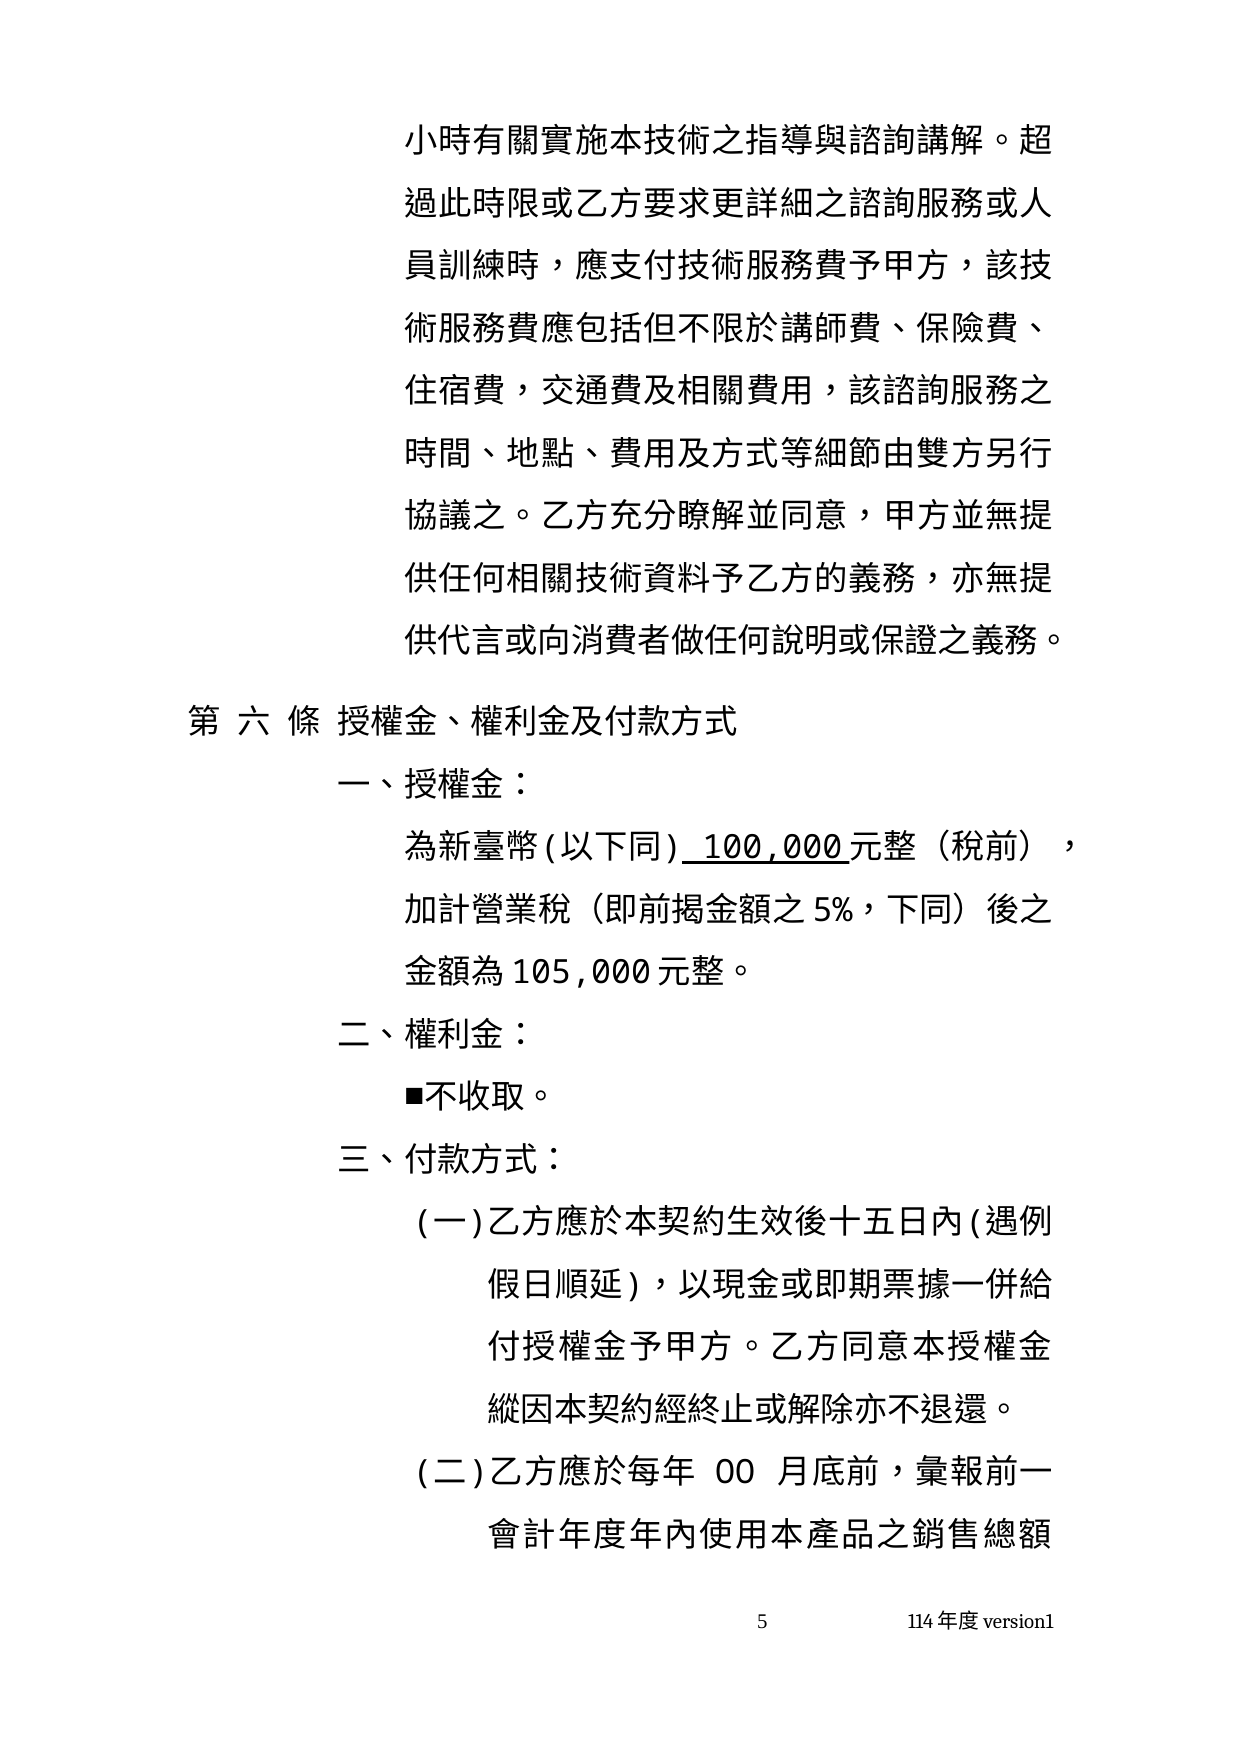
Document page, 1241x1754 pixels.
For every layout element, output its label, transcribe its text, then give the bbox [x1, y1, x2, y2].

subtitle 第 六 條 授權金、權利金及付款方式 [187, 677, 1053, 740]
text 二、權利金： [337, 990, 1053, 1052]
text 三、付款方式： [337, 1115, 1053, 1177]
text 為新臺幣(以下同) 100,000元整（稅前），加計營業稅（即前揭金額之5%，下同）後之金額為105,000元整。 [404, 802, 1053, 990]
text 一、授權金： [337, 740, 1053, 802]
text 甲方同意於正常上班時段內提供乙方總計OO小時有關實施本技術之指導與諮詢講解。超過此時限或乙方要求更詳細之諮詢服務或人員訓練時，應支付技術服務費予甲方，該技術服務費應包括但不限於講師費、保險費、住宿費，交通費及相關費用，該諮詢服務之時間、地點、費用及方式等細節由雙方另行協議之。乙方充分瞭解並同意，甲方並無提供任何相關技術資料予乙方的義務，亦無提供代言或向消費者做任何說明或保證之義務。 [404, 96, 1053, 659]
text (二)乙方應於每年 OO 月底前，彙報前一會計年度年內使用本產品之銷售總額（表單格式如附件二至附件五所示），並依第二款之計算基準加計營業稅給付稅後之權利金予甲方。 [412, 1427, 1053, 1552]
text ■不收取。 [404, 1052, 1053, 1115]
text (一)乙方應於本契約生效後十五日內(遇例假日順延)，以現金或即期票據一併給付授權金予甲方。乙方同意本授權金縱因本契約經終止或解除亦不退還。 [412, 1177, 1053, 1427]
